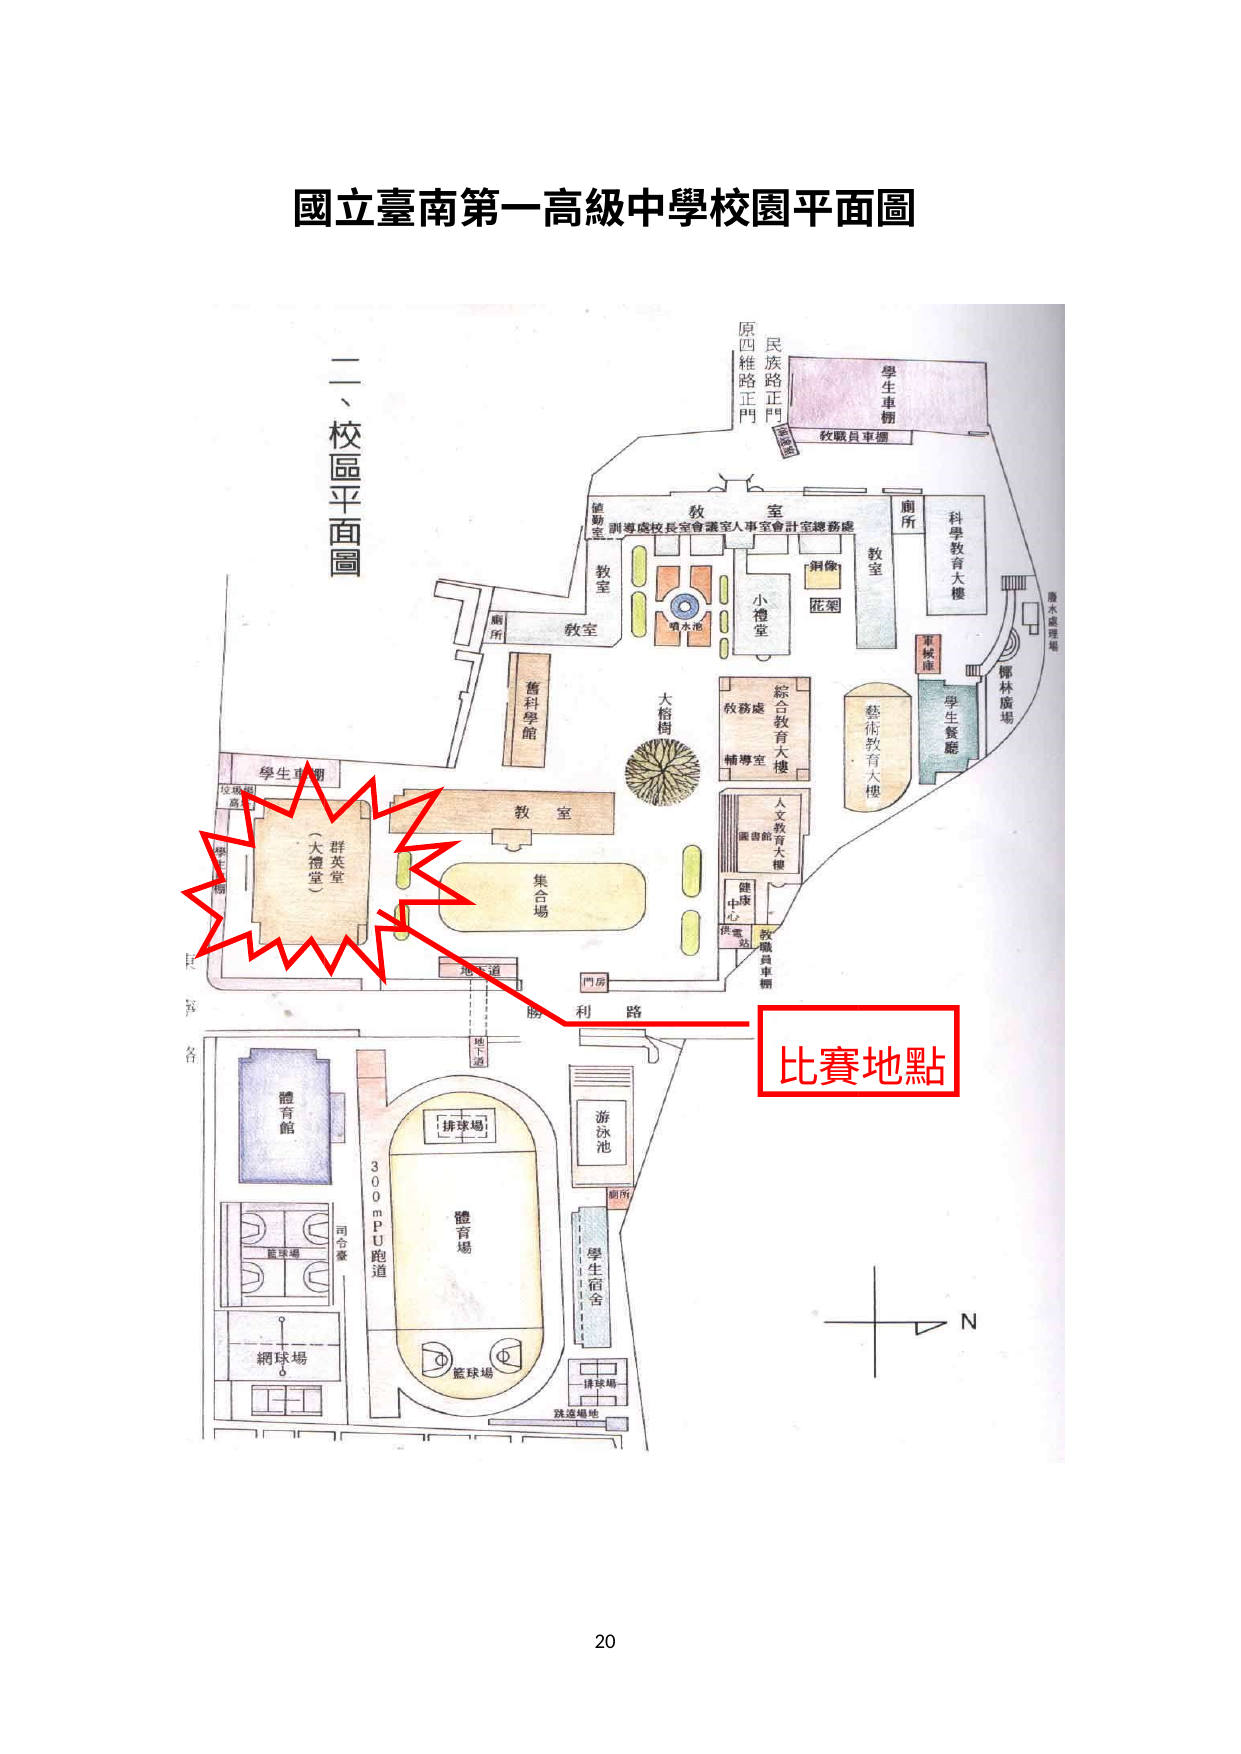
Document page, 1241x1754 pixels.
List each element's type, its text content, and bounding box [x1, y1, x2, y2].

text 國立臺南第一高級中學校園平面圖 [44, 164, 1165, 227]
